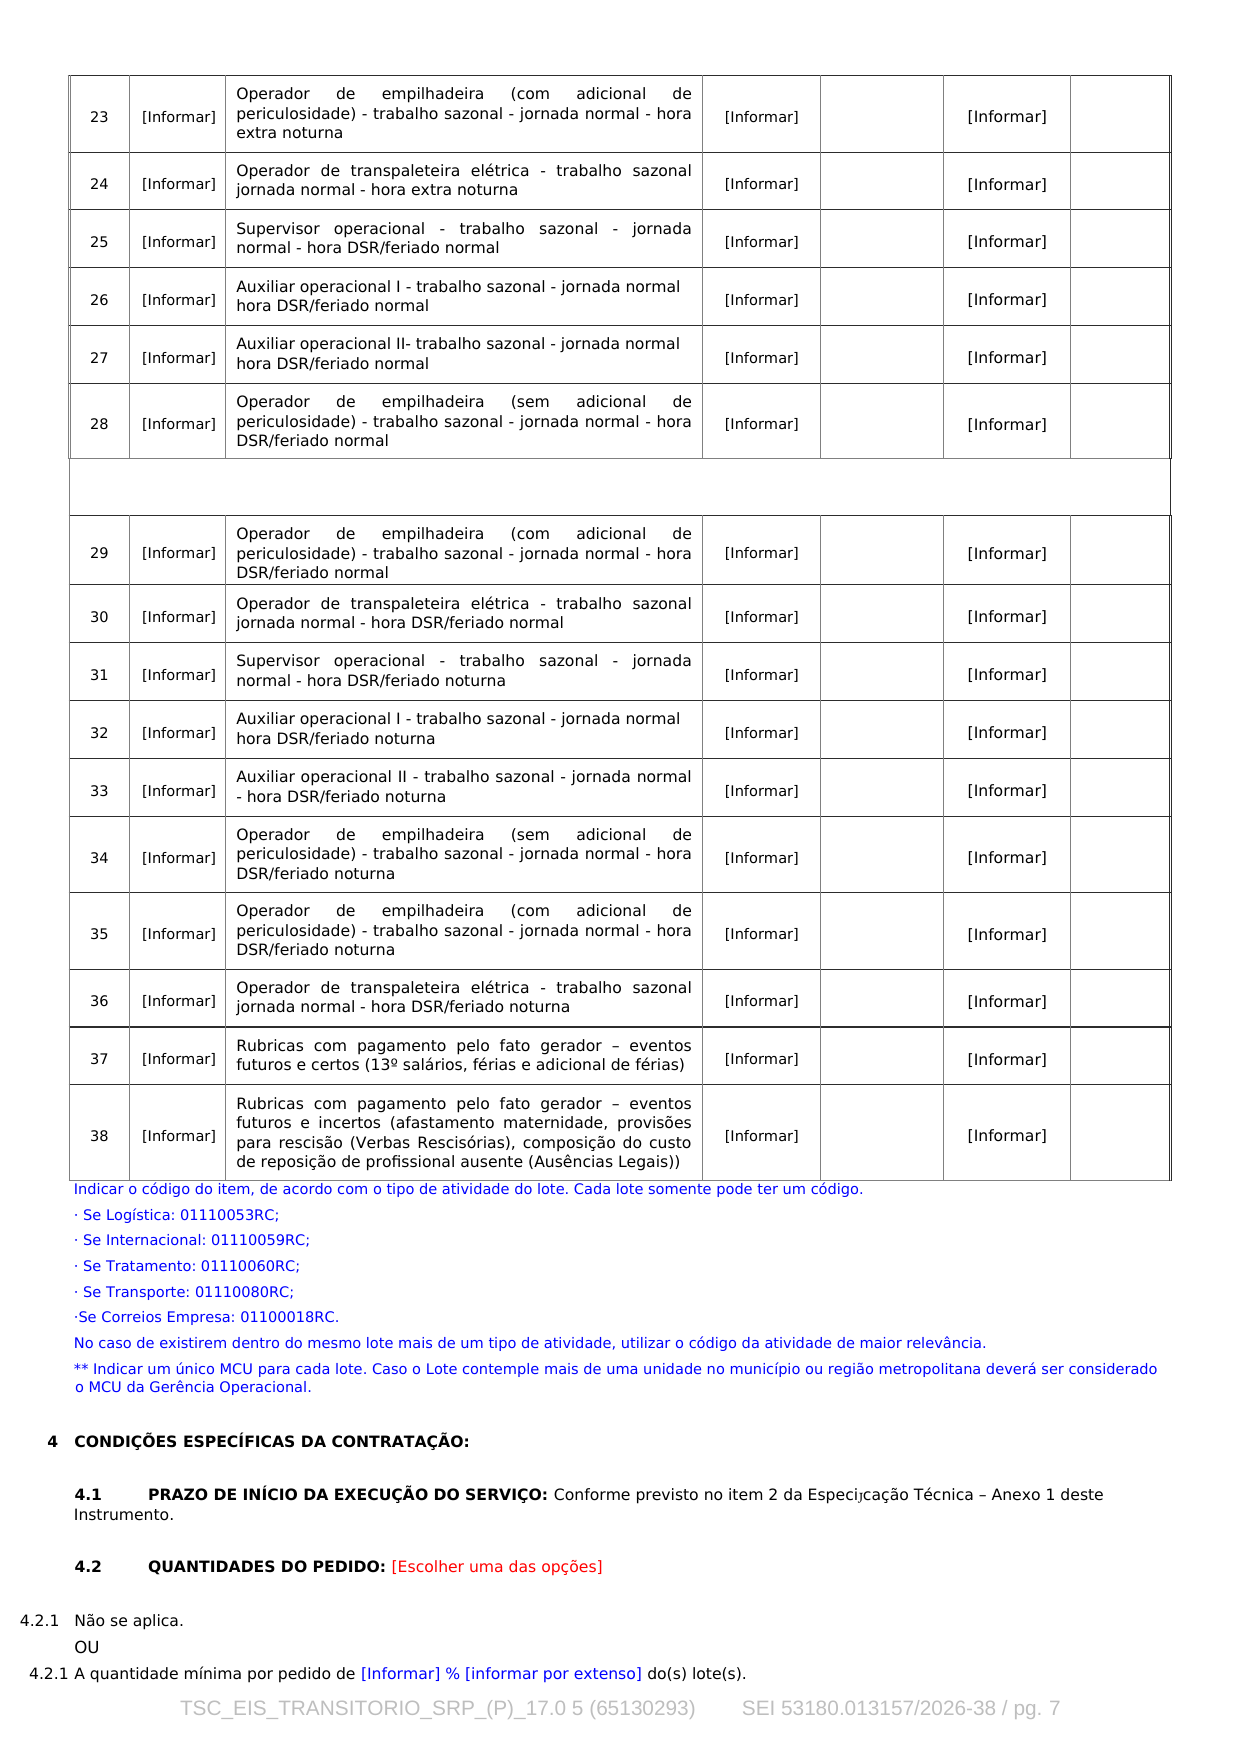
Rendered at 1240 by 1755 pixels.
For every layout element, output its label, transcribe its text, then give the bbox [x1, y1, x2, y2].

table_cell [821, 268, 943, 325]
table_cell 29 [70, 516, 129, 584]
text ·Se Correios Empresa: 01100018RC. [74, 1309, 1159, 1326]
table_cell [Informar] [703, 759, 820, 816]
table_cell [70, 459, 1170, 515]
table_cell [1071, 516, 1169, 584]
table_cell [821, 516, 943, 584]
text · Se Tratamento: 01110060RC; [74, 1258, 1159, 1275]
table_cell Auxiliar operacional II- trabalho sazonal - jornada normal hora DSR/feriado normal [226, 326, 702, 383]
table_cell [Informar] [944, 384, 1070, 458]
table_cell 26 [71, 268, 129, 325]
table_cell [Informar] [130, 643, 225, 700]
table_cell 24 [71, 153, 129, 209]
table_cell 31 [70, 643, 129, 700]
table_cell 38 [70, 1085, 129, 1179]
table_cell [Informar] [130, 817, 225, 892]
table_cell [Informar] [944, 1085, 1070, 1179]
table_cell Operador de empilhadeira (com adicional de periculosidade) - trabalho sazonal - jornada normal - hora DSR/feriado normal [226, 516, 702, 584]
table_cell [Informar] [130, 970, 225, 1026]
text · Se Internacional: 01110059RC; [74, 1232, 1159, 1249]
table_cell 35 [70, 893, 129, 969]
list CONDIÇÕES ESPECÍFICAS DA CONTRATAÇÃO: [47, 1433, 1166, 1451]
table_cell [Informar] [944, 970, 1070, 1026]
table_cell [1071, 701, 1169, 758]
table_cell [Informar] [703, 210, 820, 267]
table_cell [Informar] [944, 893, 1070, 969]
table_cell [Informar] [944, 1028, 1070, 1084]
text Indicar o código do item, de acordo com o tipo de atividade do lote. Cada lote somente pode ter um código. [74, 1181, 1159, 1198]
table_cell Operador de empilhadeira (sem adicional de periculosidade) - trabalho sazonal - jornada normal - hora DSR/feriado normal [226, 384, 702, 458]
table_cell [Informar] [130, 1028, 225, 1084]
table_cell [Informar] [130, 268, 225, 325]
table_cell [Informar] [130, 384, 225, 458]
table_cell [821, 384, 943, 458]
table_cell [Informar] [703, 76, 820, 152]
table_cell [821, 643, 943, 700]
list A quantidade mínima por pedido de [Informar] % [informar por extenso] do(s) lote(s). [29, 1665, 1166, 1683]
list PRAZO DE INÍCIO DA EXECUÇÃO DO SERVIÇO: Conforme previsto no item 2 da Especicação Técnica – Anexo 1 deste [74, 1486, 1169, 1504]
table_cell Rubricas com pagamento pelo fato gerador – eventos futuros e certos (13º salários, férias e adicional de férias) [226, 1028, 702, 1084]
table_cell [Informar] [703, 1028, 820, 1084]
table_cell [1071, 1028, 1169, 1084]
table_cell Supervisor operacional - trabalho sazonal - jornada normal - hora DSR/feriado noturna [226, 643, 702, 700]
text · Se Transporte: 01110080RC; [74, 1283, 1159, 1301]
table_cell [1071, 759, 1169, 816]
table_cell [Informar] [944, 268, 1070, 325]
table_cell [Informar] [130, 516, 225, 584]
table_cell [821, 153, 943, 209]
table_cell [821, 1028, 943, 1084]
table_cell 33 [70, 759, 129, 816]
table_cell 30 [70, 585, 129, 642]
table_cell [Informar] [703, 516, 820, 584]
table_cell [Informar] [944, 817, 1070, 892]
table_cell [Informar] [944, 643, 1070, 700]
text ** Indicar um único MCU para cada lote. Caso o Lote contemple mais de uma unidade no município ou região metropolitana deverá ser considerado o MCU da Gerência Operacional. [74, 1361, 1159, 1396]
table_cell [Informar] [944, 210, 1070, 267]
table_cell [Informar] [130, 326, 225, 383]
table_cell Supervisor operacional - trabalho sazonal - jornada normal - hora DSR/feriado normal [226, 210, 702, 267]
text · Se Logística: 01110053RC; [74, 1206, 1159, 1223]
table_cell [Informar] [703, 268, 820, 325]
table_cell [Informar] [703, 326, 820, 383]
table_cell [821, 970, 943, 1026]
table_cell [Informar] [944, 585, 1070, 642]
text Instrumento. [74, 1506, 1166, 1524]
table_cell [Informar] [130, 759, 225, 816]
table_cell [821, 759, 943, 816]
table_cell [Informar] [703, 384, 820, 458]
table_cell [Informar] [703, 701, 820, 758]
table_cell Auxiliar operacional I - trabalho sazonal - jornada normal hora DSR/feriado noturna [226, 701, 702, 758]
table_cell [Informar] [703, 153, 820, 209]
table_cell [Informar] [703, 893, 820, 969]
table_cell [Informar] [944, 153, 1070, 209]
table_cell [1071, 76, 1169, 152]
table_cell [Informar] [944, 76, 1070, 152]
table_cell [1071, 817, 1169, 892]
table_cell Auxiliar operacional I - trabalho sazonal - jornada normal hora DSR/feriado normal [226, 268, 702, 325]
table_cell 25 [71, 210, 129, 267]
table_cell 32 [70, 701, 129, 758]
table_cell [821, 585, 943, 642]
table_cell [1071, 643, 1169, 700]
table_cell [Informar] [130, 210, 225, 267]
table_cell [821, 893, 943, 969]
table_cell [821, 326, 943, 383]
table_cell Operador de transpaleteira elétrica - trabalho sazonal jornada normal - hora DSR/feriado noturna [226, 970, 702, 1026]
table_cell 37 [70, 1028, 129, 1084]
table_cell [Informar] [944, 701, 1070, 758]
table_cell [1071, 326, 1169, 383]
text No caso de existirem dentro do mesmo lote mais de um tipo de atividade, utilizar o código da atividade de maior relevância. [74, 1335, 1159, 1352]
table_cell [821, 701, 943, 758]
table_cell [1071, 210, 1169, 267]
table_cell [821, 76, 943, 152]
table_cell 34 [70, 817, 129, 892]
table_cell 36 [70, 970, 129, 1026]
table_cell [1071, 893, 1169, 969]
list QUANTIDADES DO PEDIDO: [Escolher uma das opções] [74, 1558, 1169, 1577]
table_cell Operador de empilhadeira (sem adicional de periculosidade) - trabalho sazonal - jornada normal - hora DSR/feriado noturna [226, 817, 702, 892]
table_cell [1071, 970, 1169, 1026]
text OU [74, 1638, 1169, 1658]
table_cell [1071, 384, 1169, 458]
table_cell [Informar] [130, 701, 225, 758]
table_cell [1071, 1085, 1169, 1179]
table_cell Operador de transpaleteira elétrica - trabalho sazonal jornada normal - hora DSR/feriado normal [226, 585, 702, 642]
table_cell Operador de transpaleteira elétrica - trabalho sazonal jornada normal - hora extra noturna [226, 153, 702, 209]
list Não se aplica. [19, 1612, 1166, 1630]
table_cell [821, 1085, 943, 1179]
table_cell [Informar] [130, 76, 225, 152]
table_cell [Informar] [944, 326, 1070, 383]
table_cell [Informar] [703, 643, 820, 700]
table_cell [Informar] [130, 585, 225, 642]
table_cell [1071, 585, 1169, 642]
table_cell [Informar] [703, 1085, 820, 1179]
table_cell Operador de empilhadeira (com adicional de periculosidade) - trabalho sazonal - jornada normal - hora extra noturna [226, 76, 702, 152]
table_cell [Informar] [703, 585, 820, 642]
table_cell [Informar] [944, 759, 1070, 816]
table_cell [821, 210, 943, 267]
table_cell 28 [71, 384, 129, 458]
table_cell 27 [71, 326, 129, 383]
table_cell Rubricas com pagamento pelo fato gerador – eventos futuros e incertos (afastamento maternidade, provisões para rescisão (Verbas Rescisórias), composição do custo de reposição de profissional ausente (Ausências Legais)) [226, 1085, 702, 1179]
table_cell [1071, 153, 1169, 209]
table_cell [Informar] [703, 970, 820, 1026]
table_cell Auxiliar operacional II - trabalho sazonal - jornada normal - hora DSR/feriado noturna [226, 759, 702, 816]
table_cell [1071, 268, 1169, 325]
table_cell [821, 817, 943, 892]
table_cell [Informar] [130, 893, 225, 969]
table_cell Operador de empilhadeira (com adicional de periculosidade) - trabalho sazonal - jornada normal - hora DSR/feriado noturna [226, 893, 702, 969]
table_cell [Informar] [703, 817, 820, 892]
table_cell 23 [71, 76, 129, 152]
table_cell [Informar] [130, 1085, 225, 1179]
table_cell [Informar] [944, 516, 1070, 584]
table_cell [Informar] [130, 153, 225, 209]
